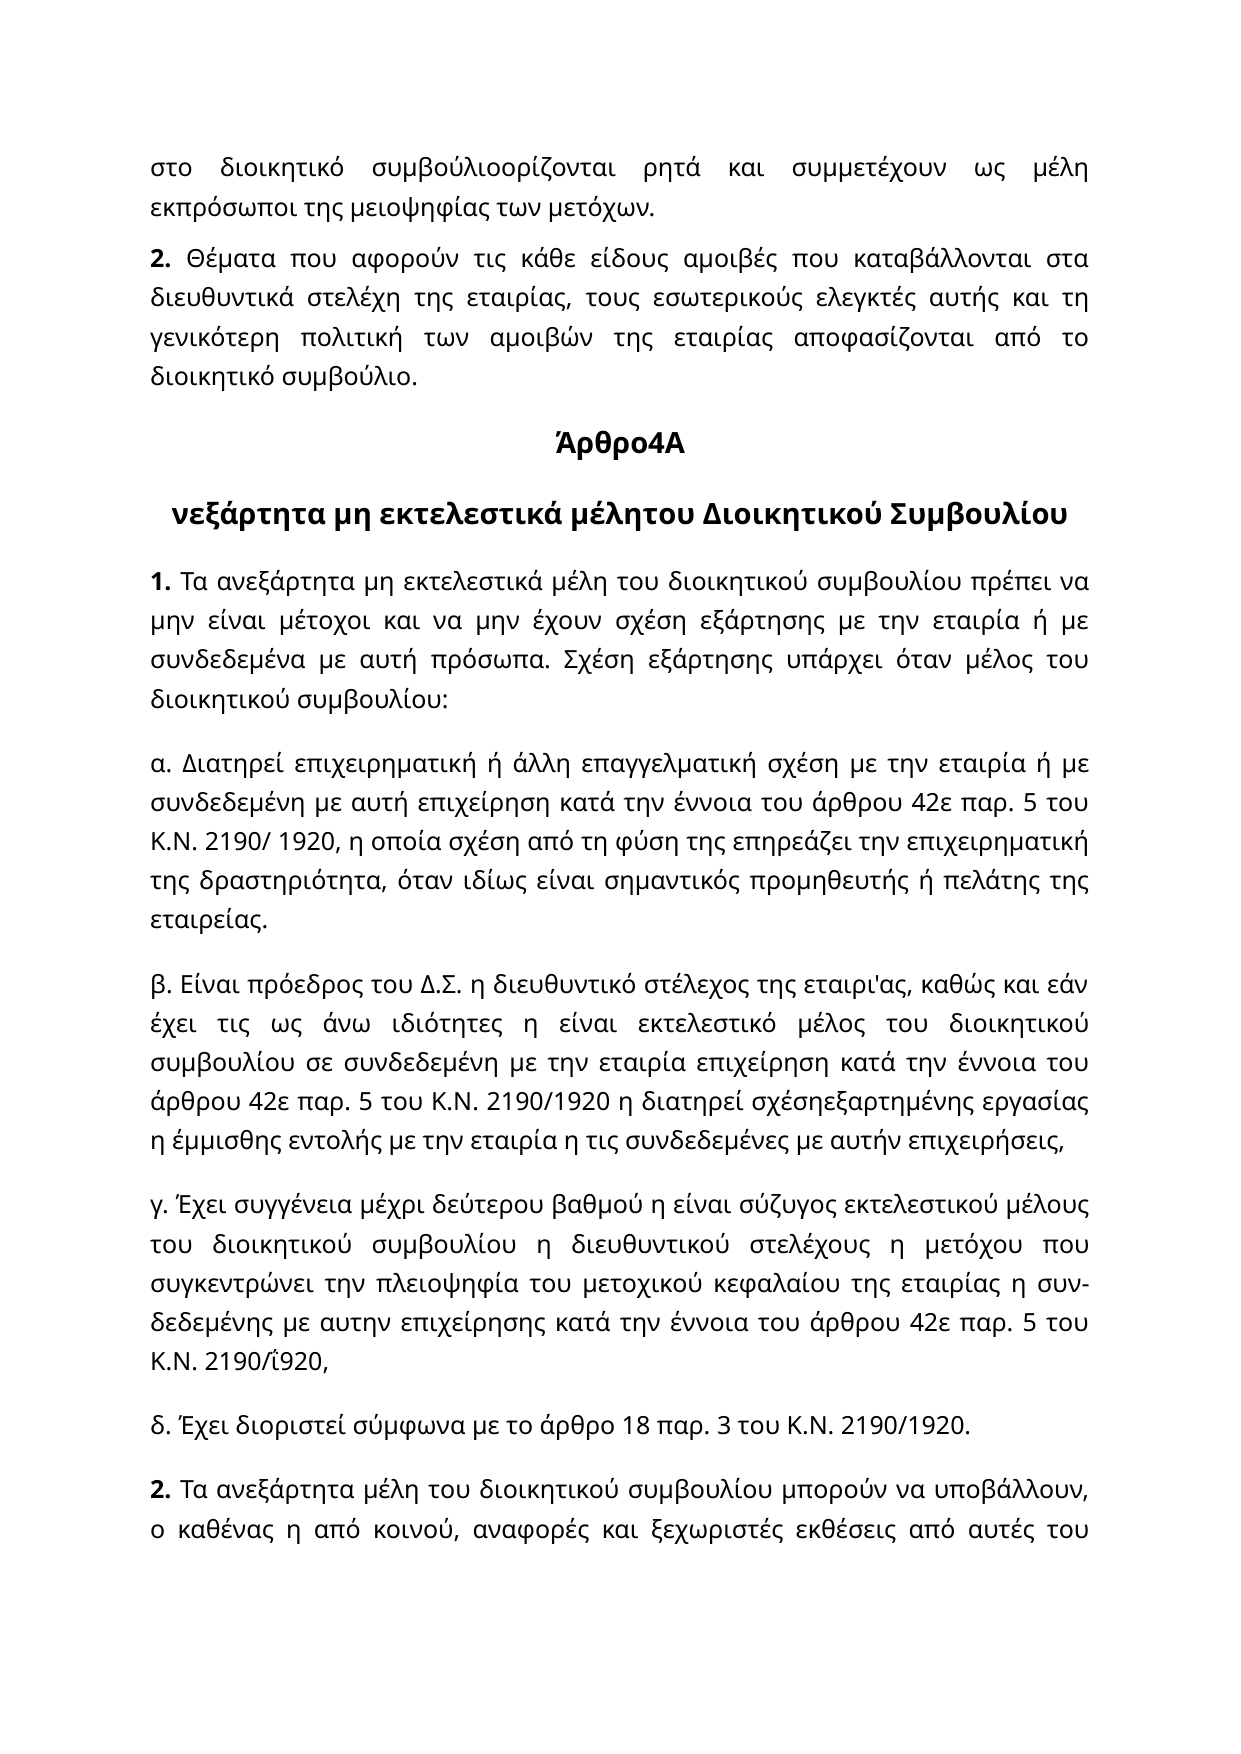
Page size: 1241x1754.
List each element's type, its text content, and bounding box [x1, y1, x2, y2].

text 2. Θέματα που αφορούν τις κάθε είδους αμοιβές που καταβάλλονται στα διευθυντικά στελέχη της εταιρίας, τους εσωτερικούς ελεγκτές αυτής και τη γενικότερη πολιτική των αμοιβών της εταιρίας αποφασίζονται από το διοικητικό συμβούλιο. [150, 241, 1090, 392]
text δ. Έχει διοριστεί σύμφωνα με το άρθρο 18 παρ. 3 του K.N. 2190/1920. [150, 1408, 1090, 1442]
text β. Είναι πρόεδρος του Δ.Σ. η διευθυντικό στέλεχος της εταιρι'ας, καθώς και εάν έχει τις ως άνω ιδιότητες η είναι εκτελεστικό μέλος του διοικητικού συμβουλίου σε συνδεδεμένη με την εταιρία επιχείρηση κατά την έννοια του άρθρου 42ε παρ. 5 του K.N. 2190/1920 η διατηρεί σχέσηεξαρτημένης εργασίας η έμμισθης εντολής με την εταιρία η τις συνδεδεμένες με αυτήν επιχειρήσεις, [150, 966, 1090, 1157]
subtitle νεξάρτητα μη εκτελεστικά μέλητου Διοικητικού Συμβουλίου [150, 493, 1090, 533]
text 1. Τα ανεξάρτητα μη εκτελεστικά μέλη του διοικητικού συμβουλίου πρέπει να μην είναι μέτοχοι και να μην έχουν σχέση εξάρτησης με την εταιρία ή με συνδεδεμένα με αυτή πρόσωπα. Σχέση εξάρτησης υπάρχει όταν μέλος του διοικητικού συμβουλίου: [150, 564, 1090, 715]
text στο διοικητικό συμβούλιοορίζονται ρητά και συμμετέχουν ως μέλη εκπρόσωποι της μειοψηφίας των μετόχων. [150, 150, 1090, 223]
text 2. Τα ανεξάρτητα μέλη του διοικητικού συμβουλίου μπορούν να υποβάλλουν, ο καθένας η από κοινού, αναφορές και ξεχωριστές εκθέσεις από αυτές του [150, 1472, 1090, 1545]
subtitle Άρθρο4Α [150, 422, 1090, 462]
text γ. Έχει συγγένεια μέχρι δεύτερου βαθμού η είναι σύζυγος εκτελεστικού μέλους του διοικητικού συμβουλίου η διευθυντικού στελέχους η μετόχου που συγκεντρώνει την πλειοψηφία του μετοχικού κεφαλαίου της εταιρίας η συν- δεδεμένης με αυτην επιχείρησης κατά την έννοια του άρθρου 42ε παρ. 5 του K.N. 2190/ΐ920, [150, 1187, 1090, 1378]
text α. Διατηρεί επιχειρηματική ή άλλη επαγγελματική σχέση με την εταιρία ή με συνδεδεμένη με αυτή επιχείρηση κατά την έννοια του άρθρου 42ε παρ. 5 του K.N. 2190/ 1920, η οποία σχέση από τη φύση της επηρεάζει την επιχειρηματική της δραστηριότητα, όταν ιδίως είναι σημαντικός προμηθευτής ή πελάτης της εταιρείας. [150, 745, 1090, 936]
